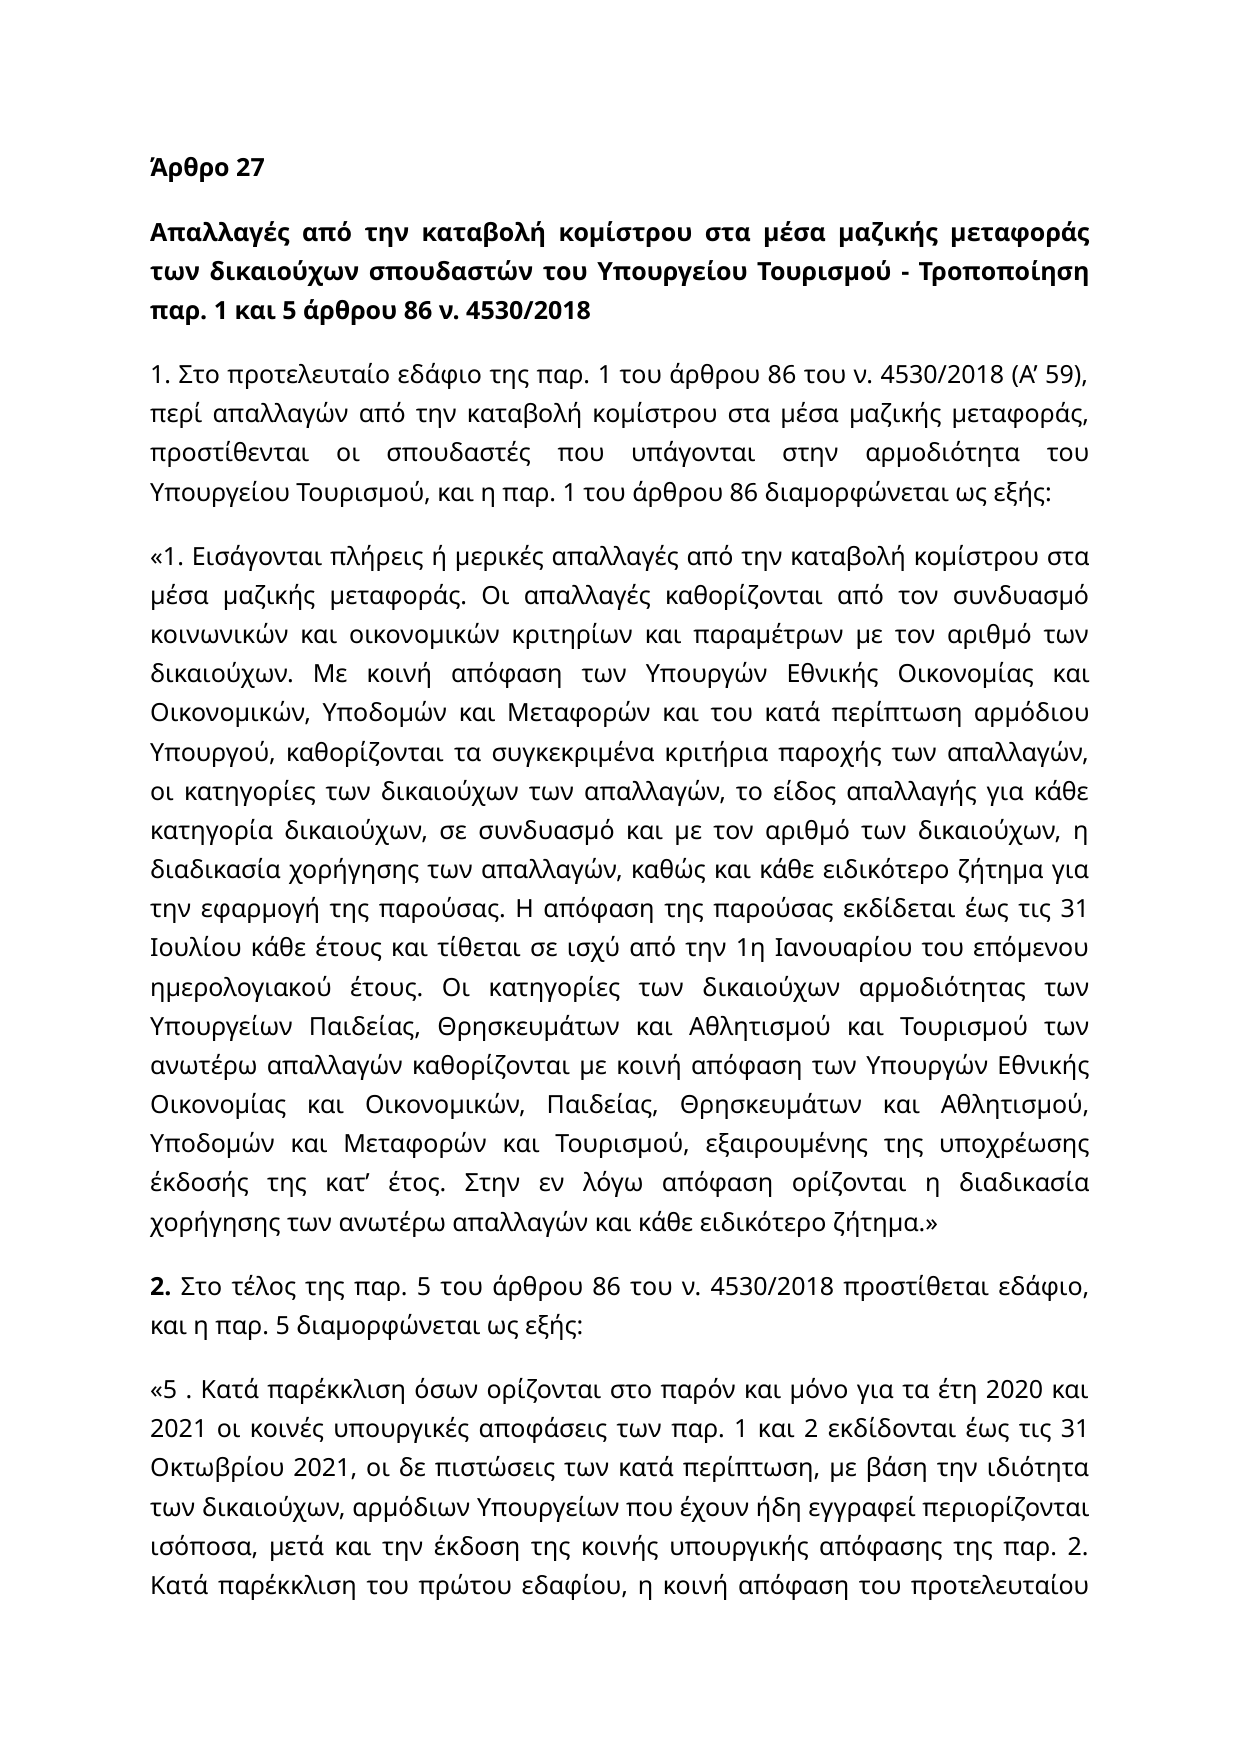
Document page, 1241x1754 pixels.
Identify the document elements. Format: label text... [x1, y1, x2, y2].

text 2. Στο τέλος της παρ. 5 του άρθρου 86 του ν. 4530/2018 προστίθεται εδάφιο, και η παρ. 5 διαμορφώνεται ως εξής: [150, 1268, 1090, 1342]
text 1. Στο προτελευταίο εδάφιο της παρ. 1 του άρθρου 86 του ν. 4530/2018 (Α’ 59), περί απαλλαγών από την καταβολή κομίστρου στα μέσα μαζικής μεταφοράς, προστίθενται οι σπουδαστές που υπάγονται στην αρμοδιότητα του Υπουργείου Τουρισμού, και η παρ. 1 του άρθρου 86 διαμορφώνεται ως εξής: [150, 357, 1090, 508]
text «5 . Κατά παρέκκλιση όσων ορίζονται στο παρόν και μόνο για τα έτη 2020 και 2021 οι κοινές υπουργικές αποφάσεις των παρ. 1 και 2 εκδίδονται έως τις 31 Οκτωβρίου 2021, οι δε πιστώσεις των κατά περίπτωση, με βάση την ιδιότητα των δικαιούχων, αρμόδιων Υπουργείων που έχουν ήδη εγγραφεί περιορίζονται ισόποσα, μετά και την έκδοση της κοινής υπουργικής απόφασης της παρ. 2. Κατά παρέκκλιση του πρώτου εδαφίου, η κοινή απόφαση του προτελευταίου [150, 1372, 1090, 1602]
text Άρθρο 27 [150, 150, 1090, 184]
text «1. Εισάγονται πλήρεις ή μερικές απαλλαγές από την καταβολή κομίστρου στα μέσα μαζικής μεταφοράς. Οι απαλλαγές καθορίζονται από τον συνδυασμό κοινωνικών και οικονομικών κριτηρίων και παραμέτρων με τον αριθμό των δικαιούχων. Με κοινή απόφαση των Υπουργών Εθνικής Οικονομίας και Οικονομικών, Υποδομών και Μεταφορών και του κατά περίπτωση αρμόδιου Υπουργού, καθορίζονται τα συγκεκριμένα κριτήρια παροχής των απαλλαγών, οι κατηγορίες των δικαιούχων των απαλλαγών, το είδος απαλλαγής για κάθε κατηγορία δικαιούχων, σε συνδυασμό και με τον αριθμό των δικαιούχων, η διαδικασία χορήγησης των απαλλαγών, καθώς και κάθε ειδικότερο ζήτημα για την εφαρμογή της παρούσας. Η απόφαση της παρούσας εκδίδεται έως τις 31 Ιουλίου κάθε έτους και τίθεται σε ισχύ από την 1η Ιανουαρίου του επόμενου ημερολογιακού έτους. Οι κατηγορίες των δικαιούχων αρμοδιότητας των Υπουργείων Παιδείας, Θρησκευμάτων και Αθλητισμού και Τουρισμού των ανωτέρω απαλλαγών καθορίζονται με κοινή απόφαση των Υπουργών Εθνικής Οικονομίας και Οικονομικών, Παιδείας, Θρησκευμάτων και Αθλητισμού, Υποδομών και Μεταφορών και Τουρισμού, εξαιρουμένης της υποχρέωσης έκδοσής της κατ’ έτος. Στην εν λόγω απόφαση ορίζονται η διαδικασία χορήγησης των ανωτέρω απαλλαγών και κάθε ειδικότερο ζήτημα.» [150, 538, 1090, 1238]
text Απαλλαγές από την καταβολή κομίστρου στα μέσα μαζικής μεταφοράς των δικαιούχων σπουδαστών του Υπουργείου Τουρισμού - Τροποποίηση παρ. 1 και 5 άρθρου 86 ν. 4530/2018 [150, 214, 1090, 327]
